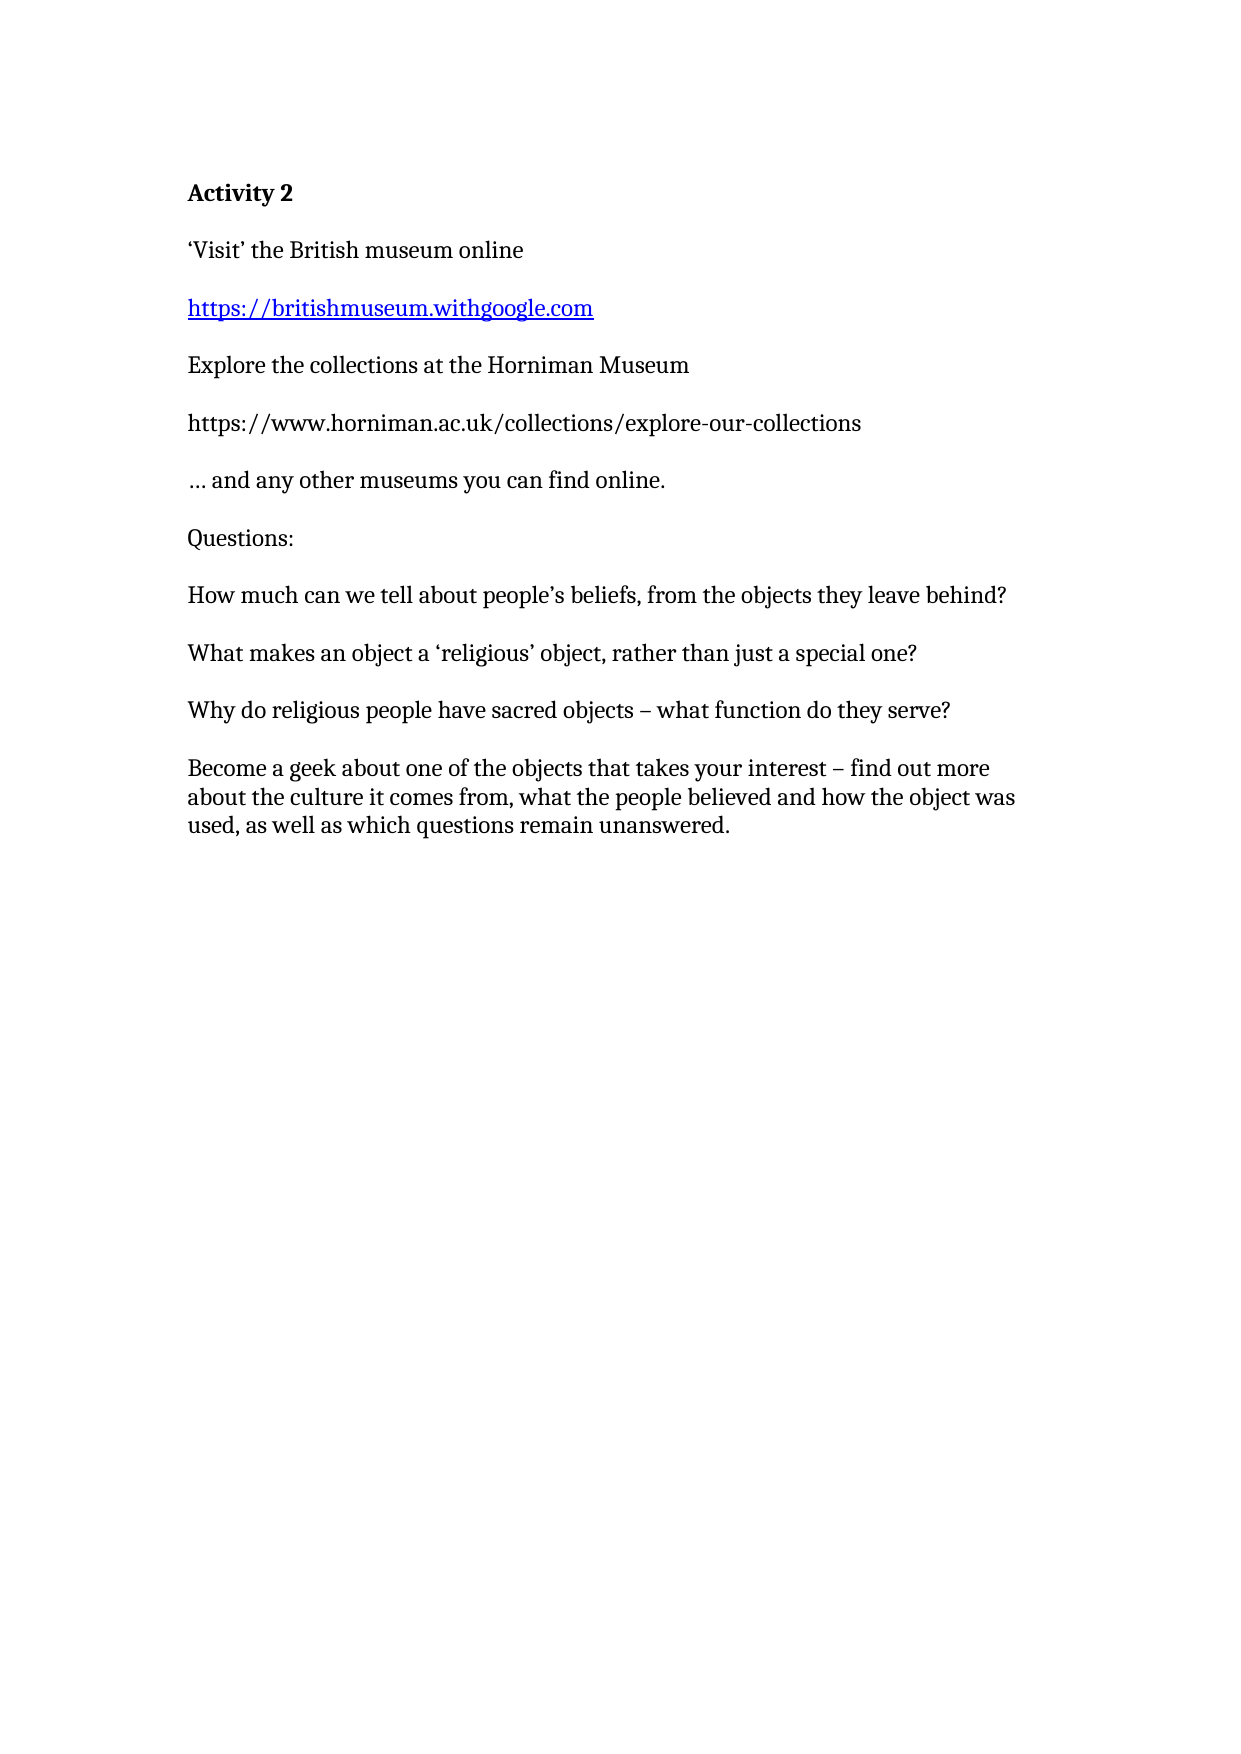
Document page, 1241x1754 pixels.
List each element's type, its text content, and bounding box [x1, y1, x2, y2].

text Explore the collections at the Horniman Museum [187, 351, 1053, 380]
text Questions: [187, 524, 1053, 552]
text … and any other museums you can find online. [187, 466, 1053, 495]
text What makes an object a ‘religious’ object, rather than just a special one? [187, 639, 1053, 667]
text Why do religious people have sacred objects – what function do they serve? [187, 696, 1053, 725]
text https://britishmuseum.withgoogle.com [187, 294, 1053, 322]
text Activity 2 [187, 179, 1053, 207]
text https://www.horniman.ac.uk/collections/explore-our-collections [187, 409, 1053, 437]
text How much can we tell about people’s beliefs, from the objects they leave behind? [187, 581, 1053, 610]
text Become a geek about one of the objects that takes your interest – find out more about the culture it comes from, what the people believed and how the object was used, as well as which questions remain unanswered. [187, 754, 1053, 840]
text ‘Visit’ the British museum online [187, 236, 1053, 265]
